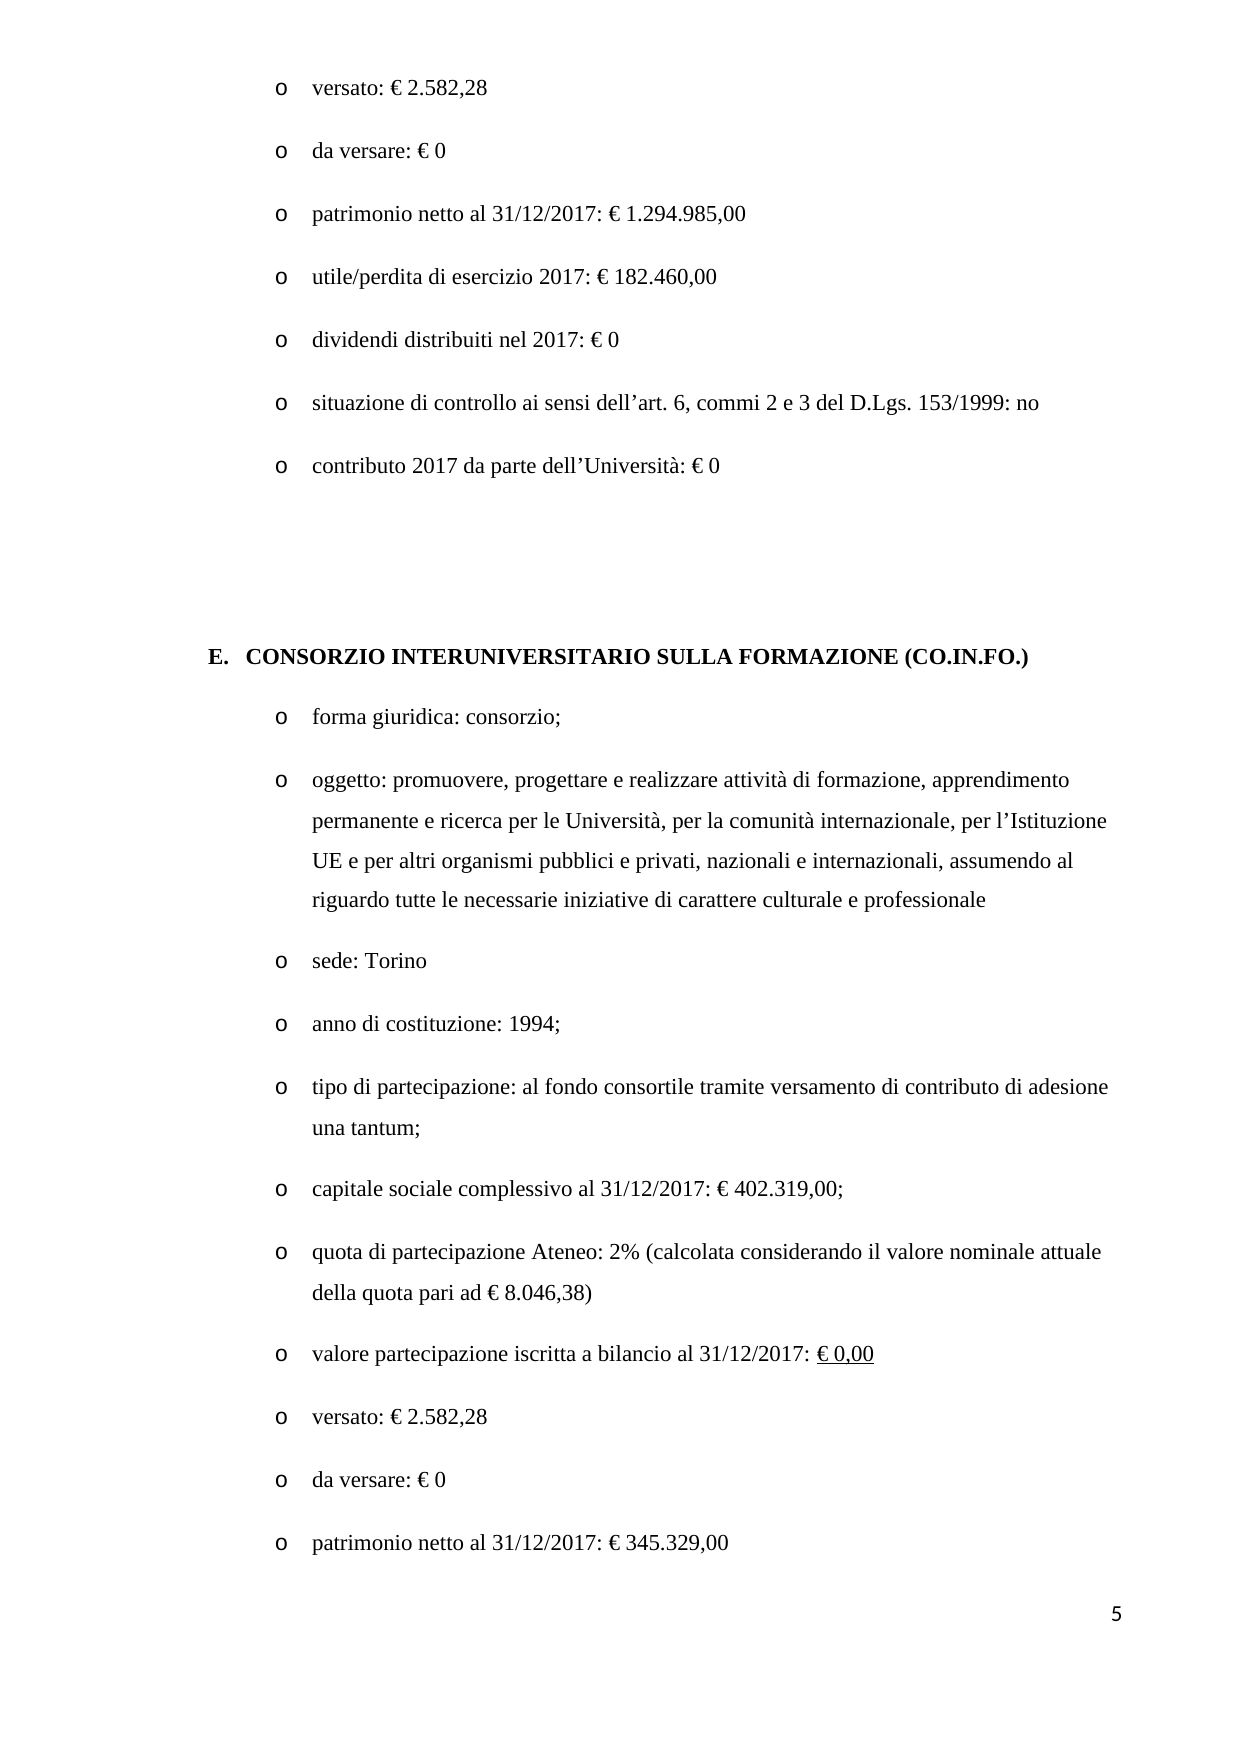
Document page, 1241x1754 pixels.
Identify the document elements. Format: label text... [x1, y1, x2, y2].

list oggetto: promuovere, progettare e realizzare attività di formazione, apprendimento permanente e ricerca per le Università, per la comunità internazionale, per l’Istituzione UE e per altri organismi pubblici e privati, nazionali e internazionali, assumendo al riguardo tutte le necessarie iniziative di carattere culturale e professionale [274, 766, 1122, 913]
list da versare: € 0 [274, 1466, 1122, 1494]
list tipo di partecipazione: al fondo consortile tramite versamento di contributo di adesione una tantum; [274, 1073, 1122, 1141]
list da versare: € 0 [274, 137, 1122, 165]
list contributo 2017 da parte dell’Università: € 0 [274, 452, 1122, 481]
list sede: Torino [274, 947, 1122, 975]
list dividendi distribuiti nel 2017: € 0 [274, 326, 1122, 354]
list anno di costituzione: 1994; [274, 1010, 1122, 1038]
list patrimonio netto al 31/12/2017: € 345.329,00 [274, 1529, 1122, 1557]
list Consorzio Interuniversitario SULLA FORMAZIONE (CO.IN.FO.) [208, 643, 1122, 669]
list versato: € 2.582,28 [274, 1403, 1122, 1431]
list patrimonio netto al 31/12/2017: € 1.294.985,00 [274, 200, 1122, 228]
list forma giuridica: consorzio; [274, 703, 1122, 731]
list quota di partecipazione Ateneo: 2% (calcolata considerando il valore nominale attuale della quota pari ad € 8.046,38) [274, 1238, 1122, 1306]
list situazione di controllo ai sensi dell’art. 6, commi 2 e 3 del D.Lgs. 153/1999: no [274, 389, 1122, 418]
list valore partecipazione iscritta a bilancio al 31/12/2017: € 0,00 [274, 1339, 1122, 1368]
list capitale sociale complessivo al 31/12/2017: € 402.319,00; [274, 1175, 1122, 1203]
list utile/perdita di esercizio 2017: € 182.460,00 [274, 263, 1122, 291]
list versato: € 2.582,28 [274, 74, 1122, 102]
